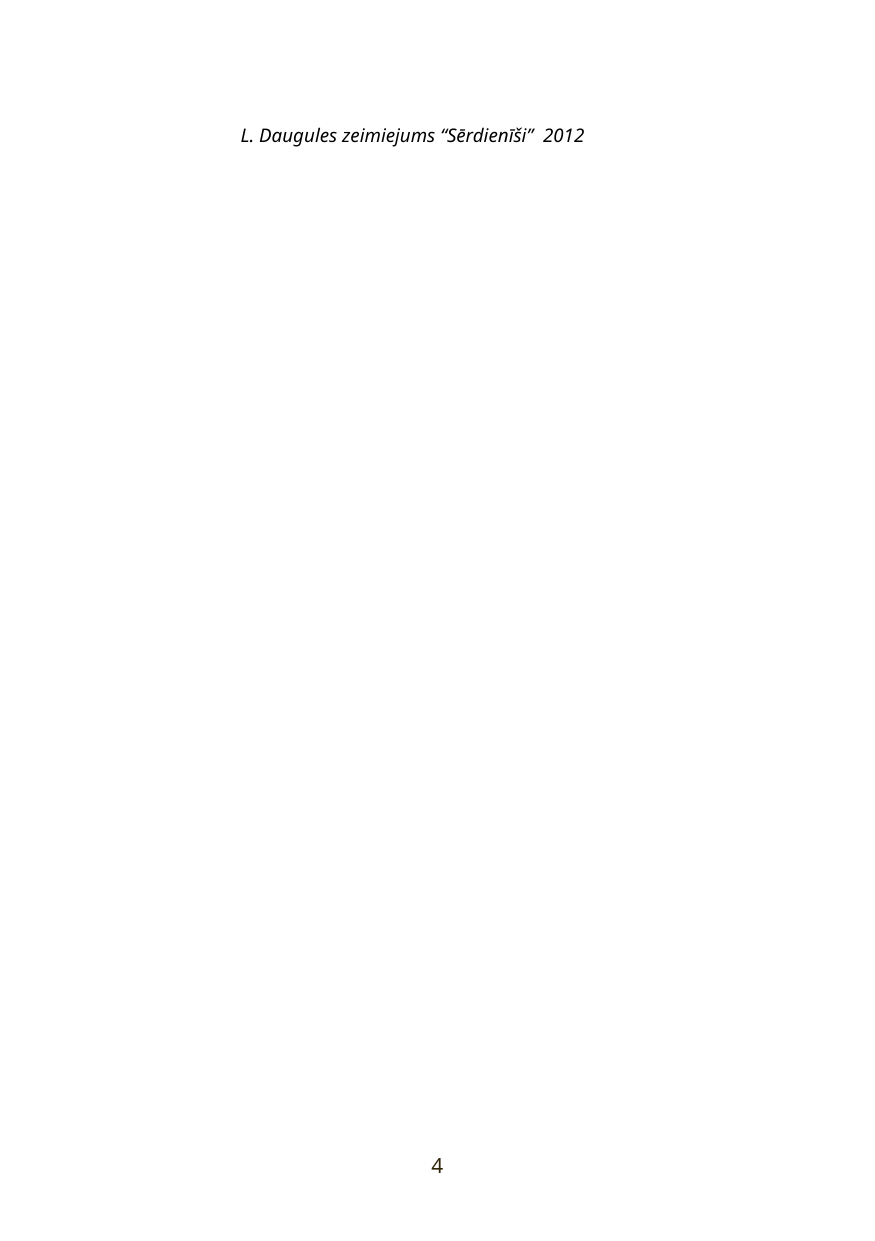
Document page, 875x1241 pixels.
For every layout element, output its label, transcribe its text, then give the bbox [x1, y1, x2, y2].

text L. Daugules zeimiejums “Sērdienīši” 2012 [59, 123, 768, 148]
